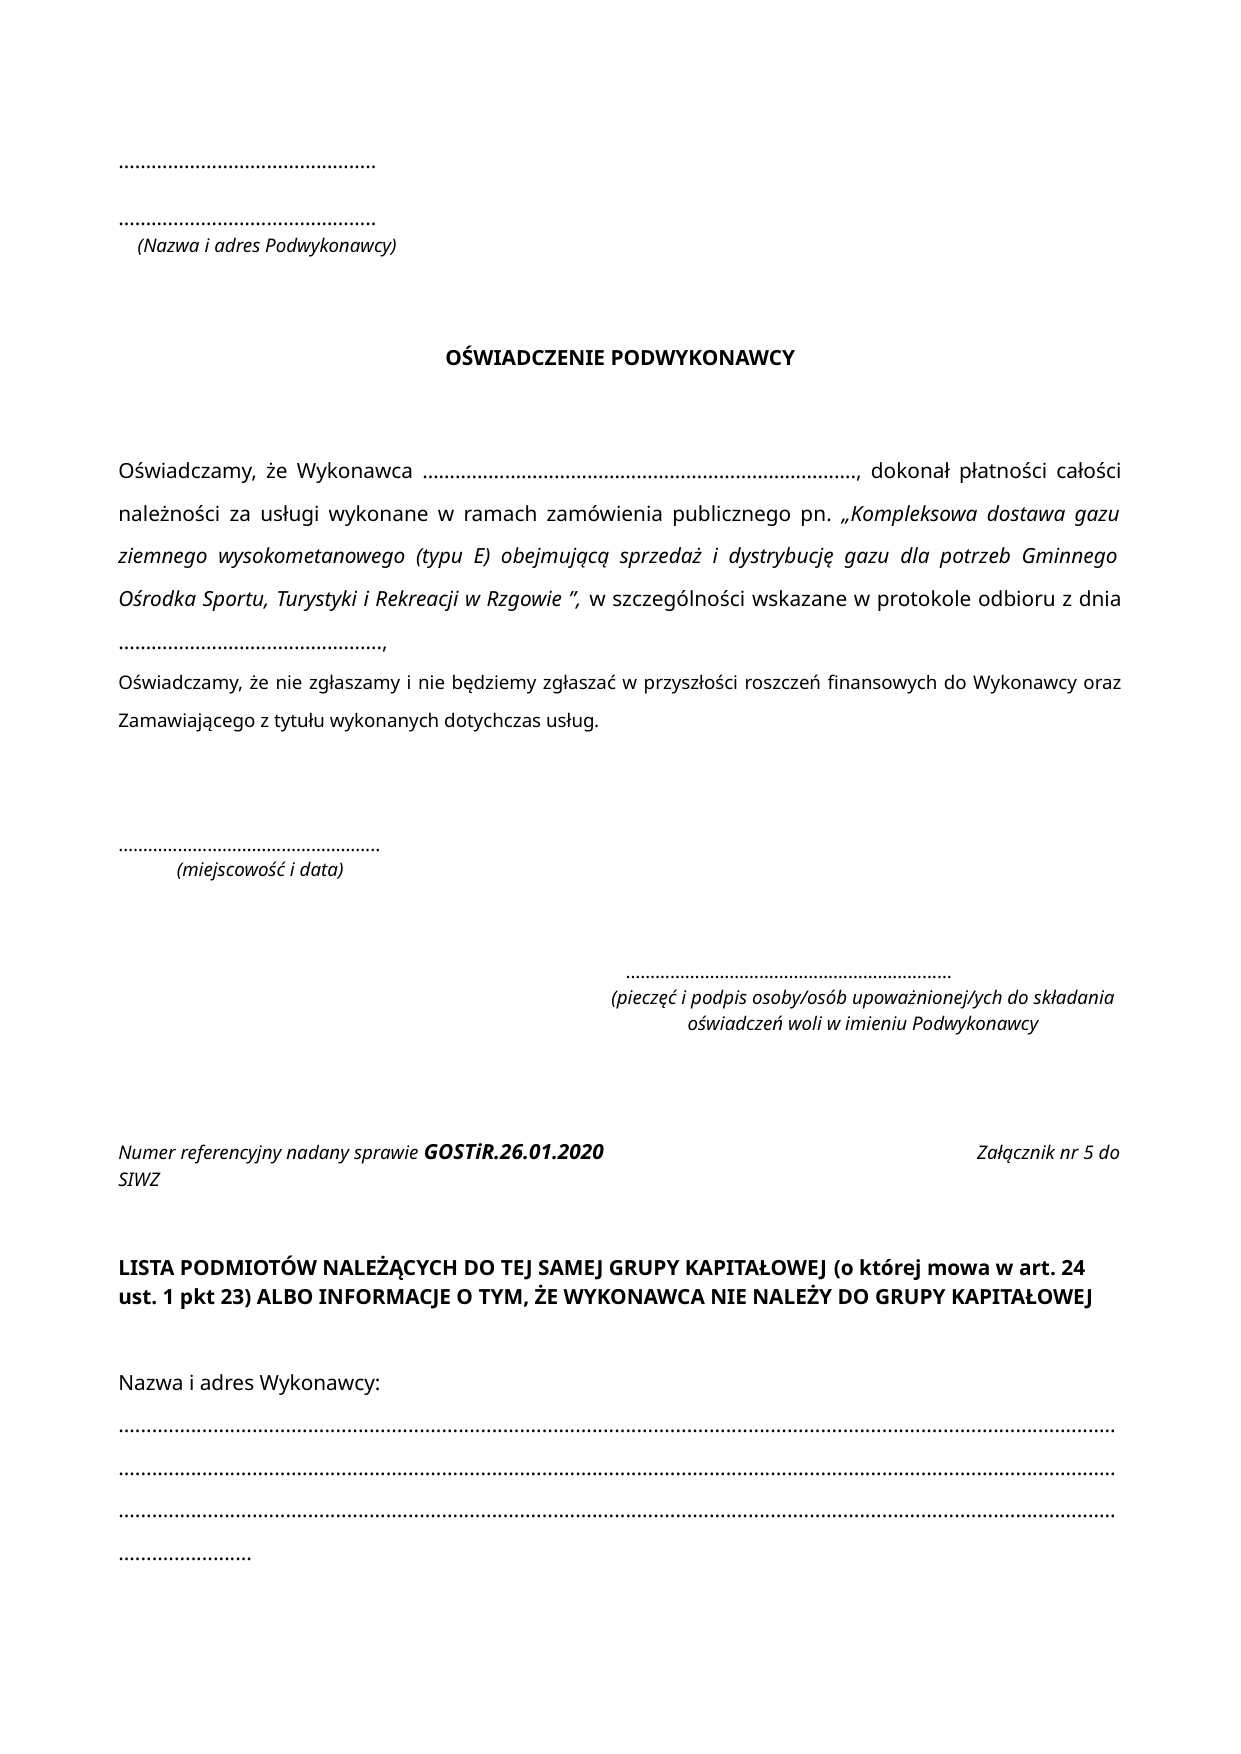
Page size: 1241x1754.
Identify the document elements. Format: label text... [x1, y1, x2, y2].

text …………………………………………….. [118, 831, 1122, 857]
text Oświadczamy, że nie zgłaszamy i nie będziemy zgłaszać w przyszłości roszczeń finansowych do Wykonawcy oraz Zamawiającego z tytułu wykonanych dotychczas usług. [118, 669, 1122, 733]
text Oświadczamy, że Wykonawca ……………………………………………………………………., dokonał płatności całości należności za usługi wykonane w ramach zamówienia publicznego pn. „Kompleksowa dostawa gazu ziemnego wysokometanowego (typu E) obejmującą sprzedaż i dystrybucję gazu dla potrzeb Gminnego Ośrodka Sportu, Turystyki i Rekreacji w Rzgowie ”, w szczególności wskazane w protokole odbioru z dnia ………………………..………………., [118, 456, 1122, 655]
text ................................................................................................................................................................................................................................................................................................................................................................................................................................................................................................................................................................................. [118, 1410, 1122, 1567]
text (pieczęć i podpis osoby/osób upoważnionej/ych do składania oświadczeń woli w imieniu Podwykonawcy [605, 984, 1122, 1035]
text ………………………………………………………… [118, 959, 1122, 984]
text OŚWIADCZENIE PODWYKONAWCY [118, 343, 1122, 371]
text (miejscowość i data) [118, 857, 1122, 908]
text Nazwa i adres Wykonawcy: [118, 1368, 1122, 1396]
text ……………………………………….. [118, 147, 1122, 175]
text ……………………………………….. [118, 203, 1122, 232]
text LISTA PODMIOTÓW NALEŻĄCYCH DO TEJ SAMEJ GRUPY KAPITAŁOWEJ (o której mowa w art. 24 ust. 1 pkt 23) ALBO INFORMACJE O TYM, ŻE WYKONAWCA NIE NALEŻY DO GRUPY KAPITAŁOWEJ [118, 1248, 1122, 1311]
text Numer referencyjny nadany sprawie GOSTiR.26.01.2020 Załącznik nr 5 do SIWZ [118, 1137, 1122, 1191]
text (Nazwa i adres Podwykonawcy) [118, 232, 1122, 257]
